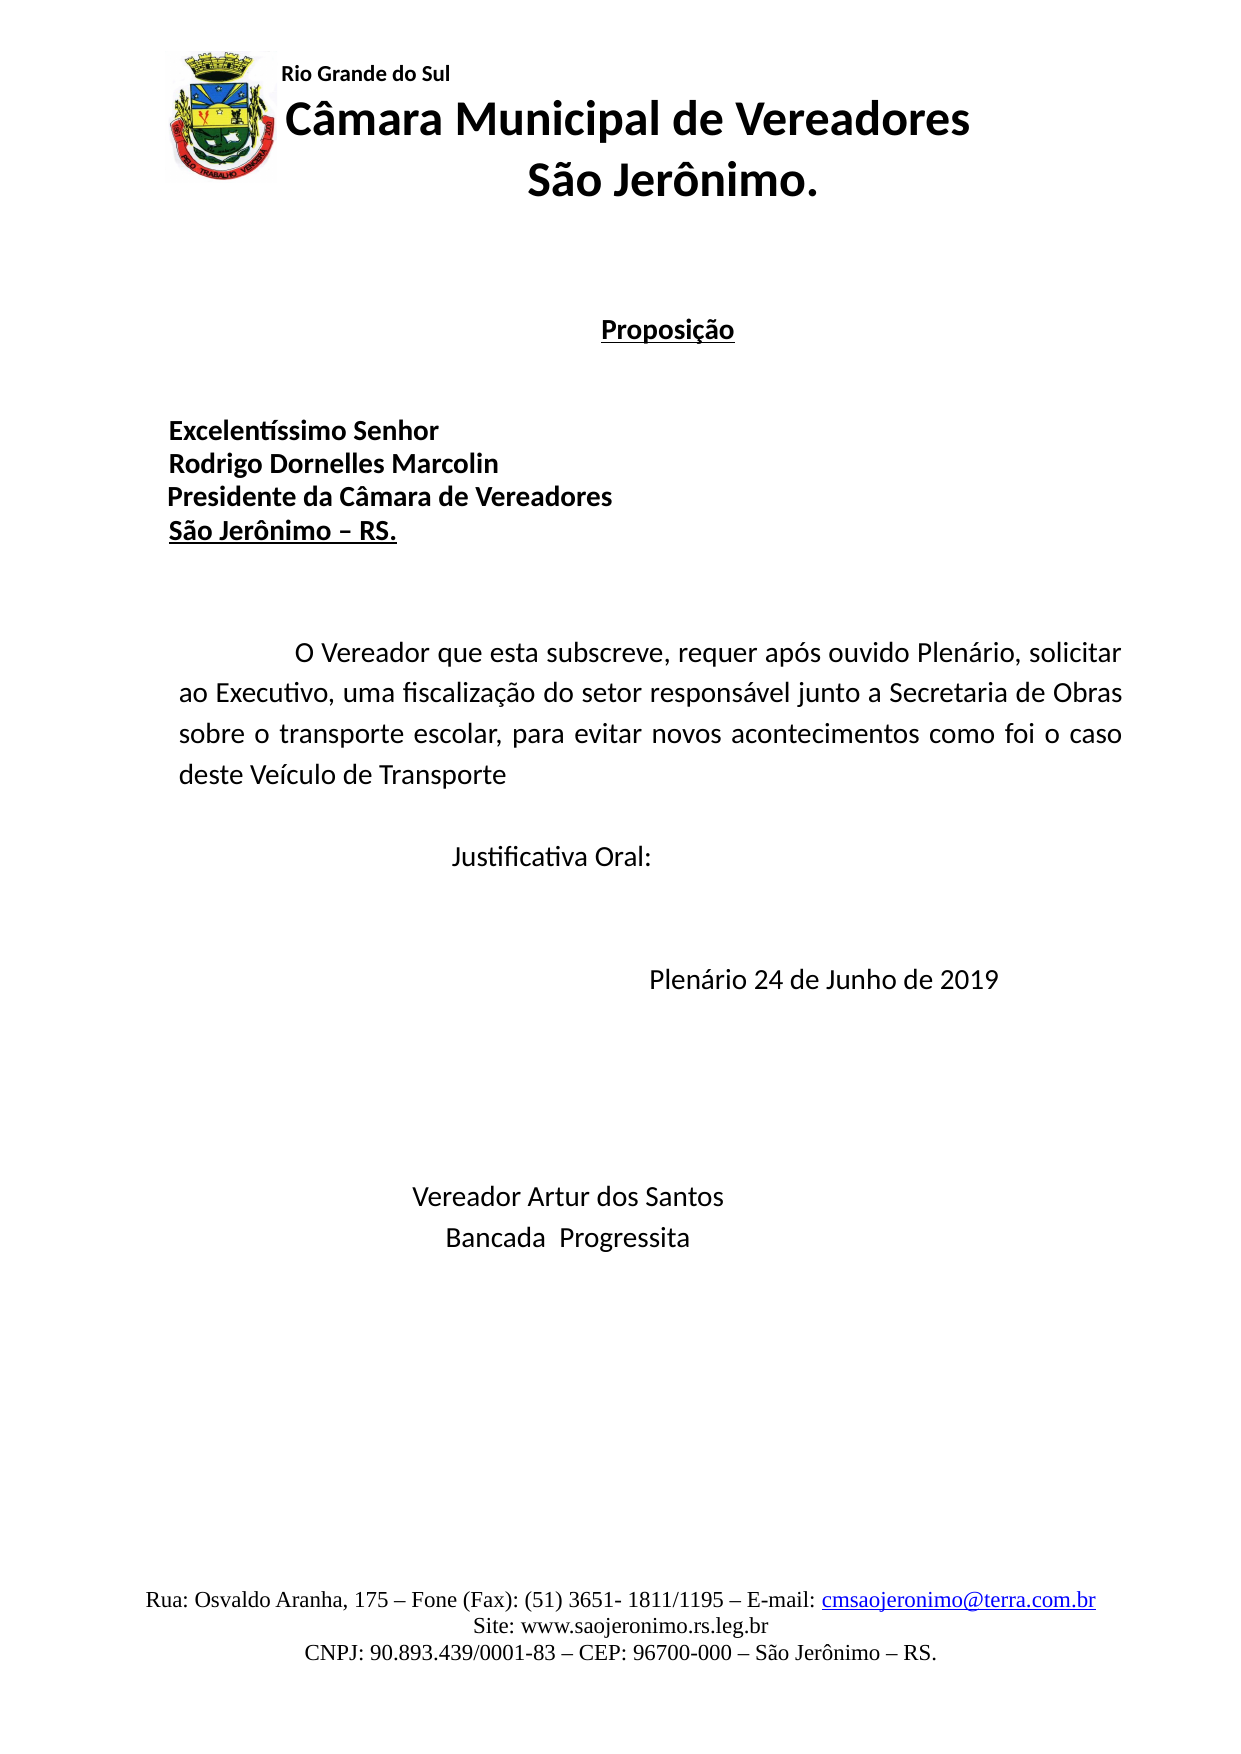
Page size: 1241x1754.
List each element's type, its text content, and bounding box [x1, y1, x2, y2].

text Excelentíssimo Senhor [169, 413, 1110, 447]
text Rodrigo Dornelles Marcolin [169, 447, 1110, 480]
text Justificativa Oral: [178, 838, 1123, 874]
text Vereador Artur dos Santos [178, 1178, 1123, 1214]
text São Jerônimo – RS. [169, 513, 1110, 547]
text O Vereador que esta subscreve, requer após ouvido Plenário, solicitar ao Executivo, uma fiscalização do setor responsável junto a Secretaria de Obras sobre o transporte escolar, para evitar novos acontecimentos como foi o caso deste Veículo de Transporte [178, 634, 1123, 792]
text Plenário 24 de Junho de 2019 [178, 961, 1123, 997]
subtitle Proposição [225, 311, 1110, 347]
text Presidente da Câmara de Vereadores [75, 480, 1110, 513]
text Bancada Progressita [169, 1219, 1166, 1255]
